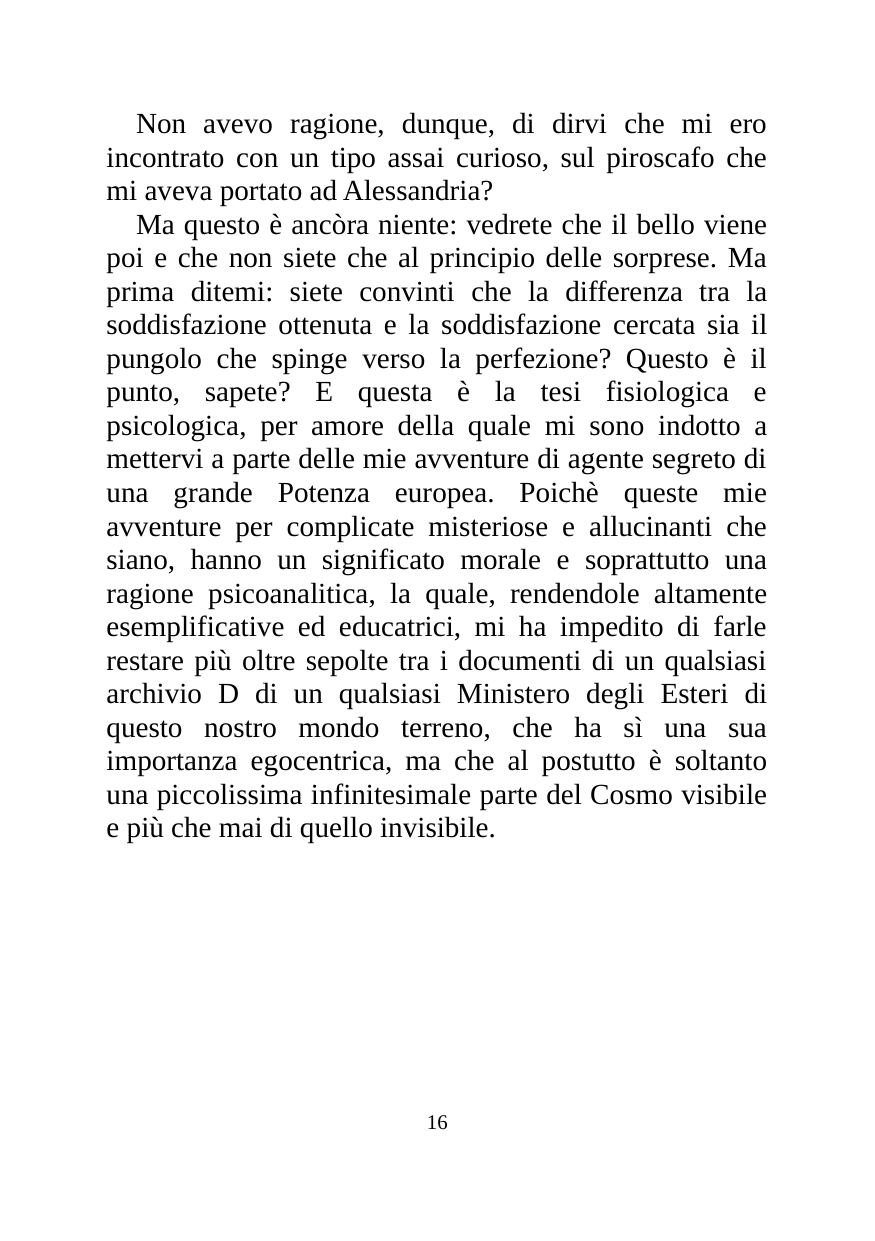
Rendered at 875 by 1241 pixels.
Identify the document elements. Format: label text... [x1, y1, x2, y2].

text Non avevo ragione, dunque, di dirvi che mi ero incontrato con un tipo assai curioso, sul piroscafo che mi aveva portato ad Alessandria? [106, 106, 768, 207]
text Ma questo è ancòra niente: vedrete che il bello viene poi e che non siete che al principio delle sorprese. Ma prima ditemi: siete convinti che la differenza tra la soddisfazione ottenuta e la soddisfazione cercata sia il pungolo che spinge verso la perfezione? Questo è il punto, sapete? E questa è la tesi fisiologica e psicologica, per amore della quale mi sono indotto a mettervi a parte delle mie avventure di agente segreto di una grande Potenza europea. Poichè queste mie avventure per complicate misteriose e allucinanti che siano, hanno un significato morale e soprattutto una ragione psicoanalitica, la quale, rendendole altamente esemplificative ed educatrici, mi ha impedito di farle restare più oltre sepolte tra i documenti di un qualsiasi archivio D di un qualsiasi Ministero degli Esteri di questo nostro mondo terreno, che ha sì una sua importanza egocentrica, ma che al postutto è soltanto una piccolissima infinitesimale parte del Cosmo visibile e più che mai di quello invisibile. [106, 207, 768, 844]
